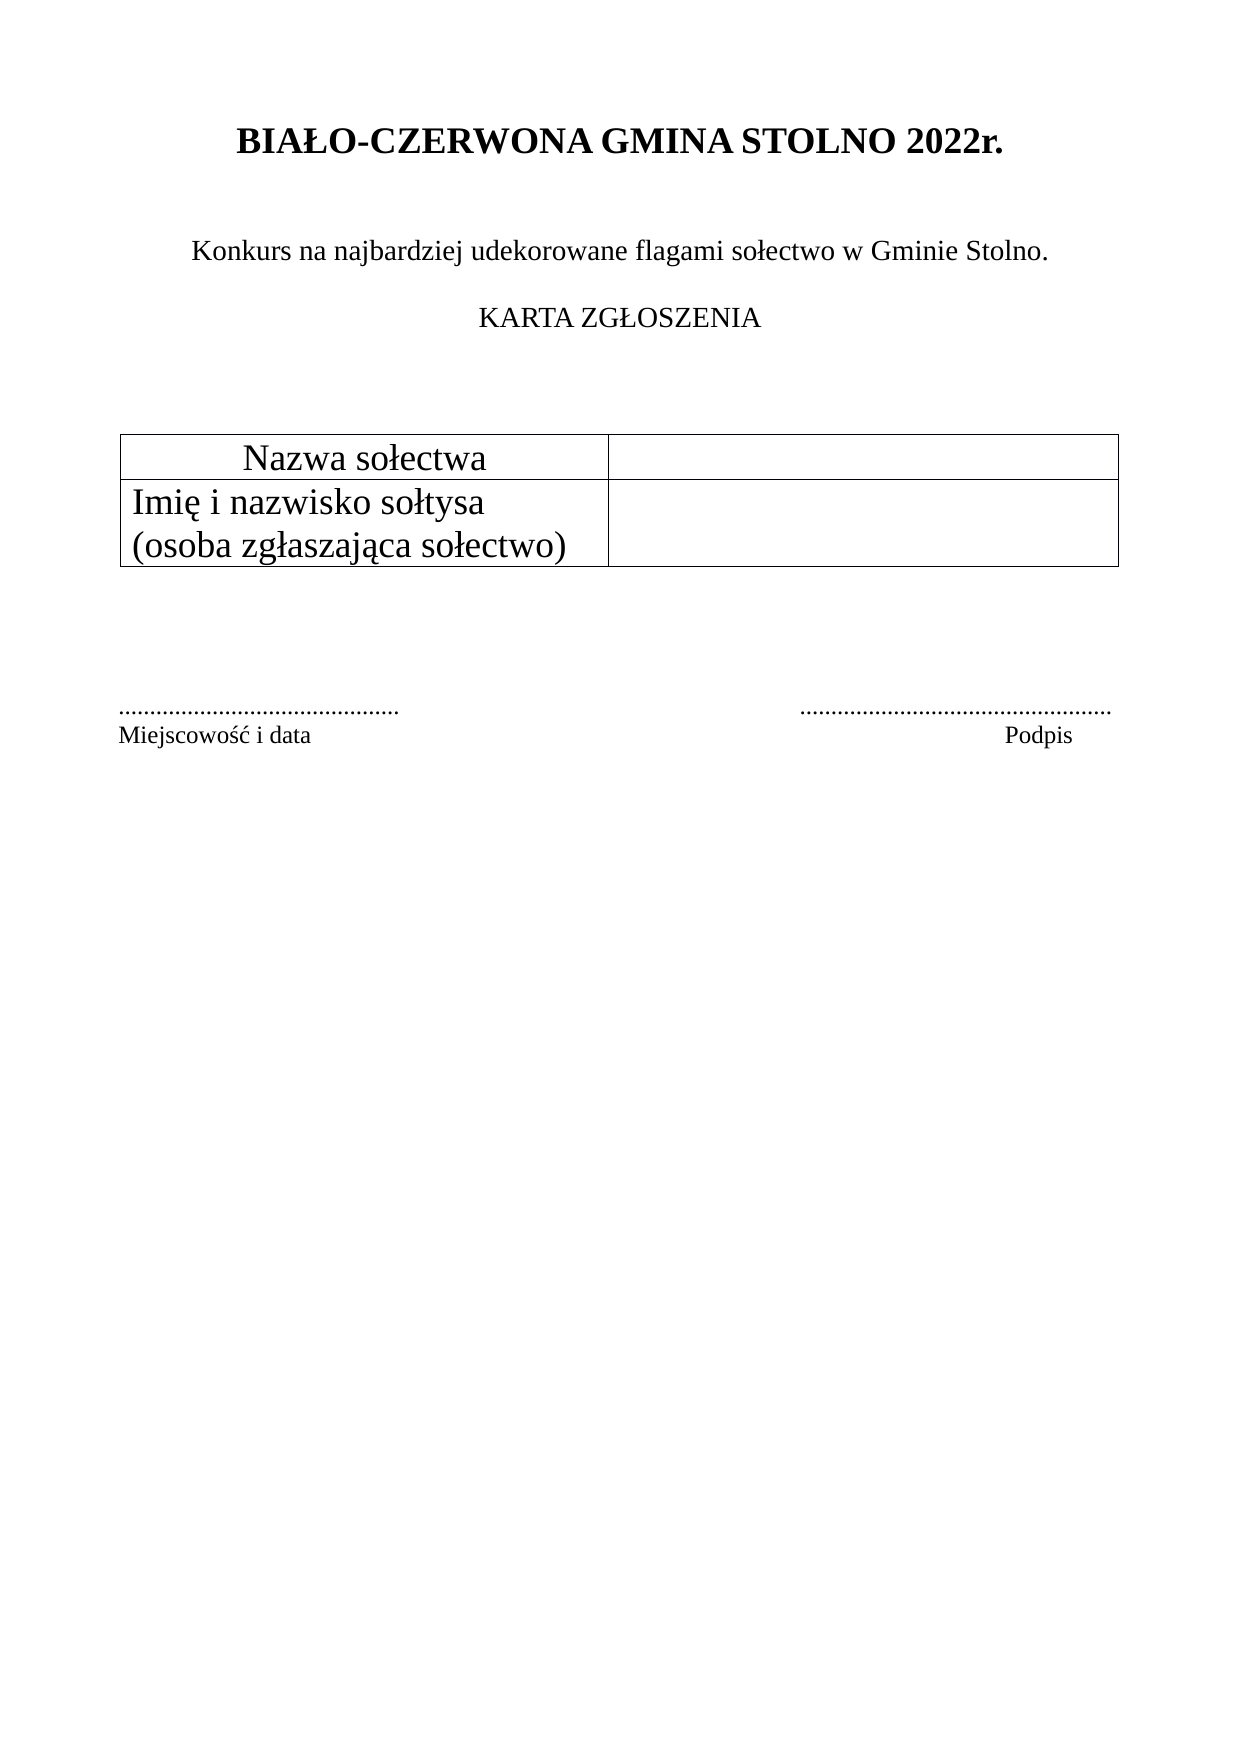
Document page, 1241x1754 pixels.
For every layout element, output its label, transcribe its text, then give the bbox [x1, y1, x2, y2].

text BIAŁO-CZERWONA GMINA STOLNO 2022r. [118, 118, 1122, 161]
table_header Nazwa sołectwa [121, 435, 608, 478]
text Konkurs na najbardziej udekorowane flagami sołectwo w Gminie Stolno. [118, 233, 1122, 267]
text KARTA ZGŁOSZENIA [118, 300, 1122, 334]
text Miejscowość i data Podpis [118, 720, 1122, 749]
table_header [609, 435, 1118, 478]
table_cell Imię i nazwisko sołtysa (osoba zgłaszająca sołectwo) [121, 480, 608, 566]
text ............................................. .................................................. [118, 691, 1122, 720]
table_cell [609, 480, 1118, 566]
